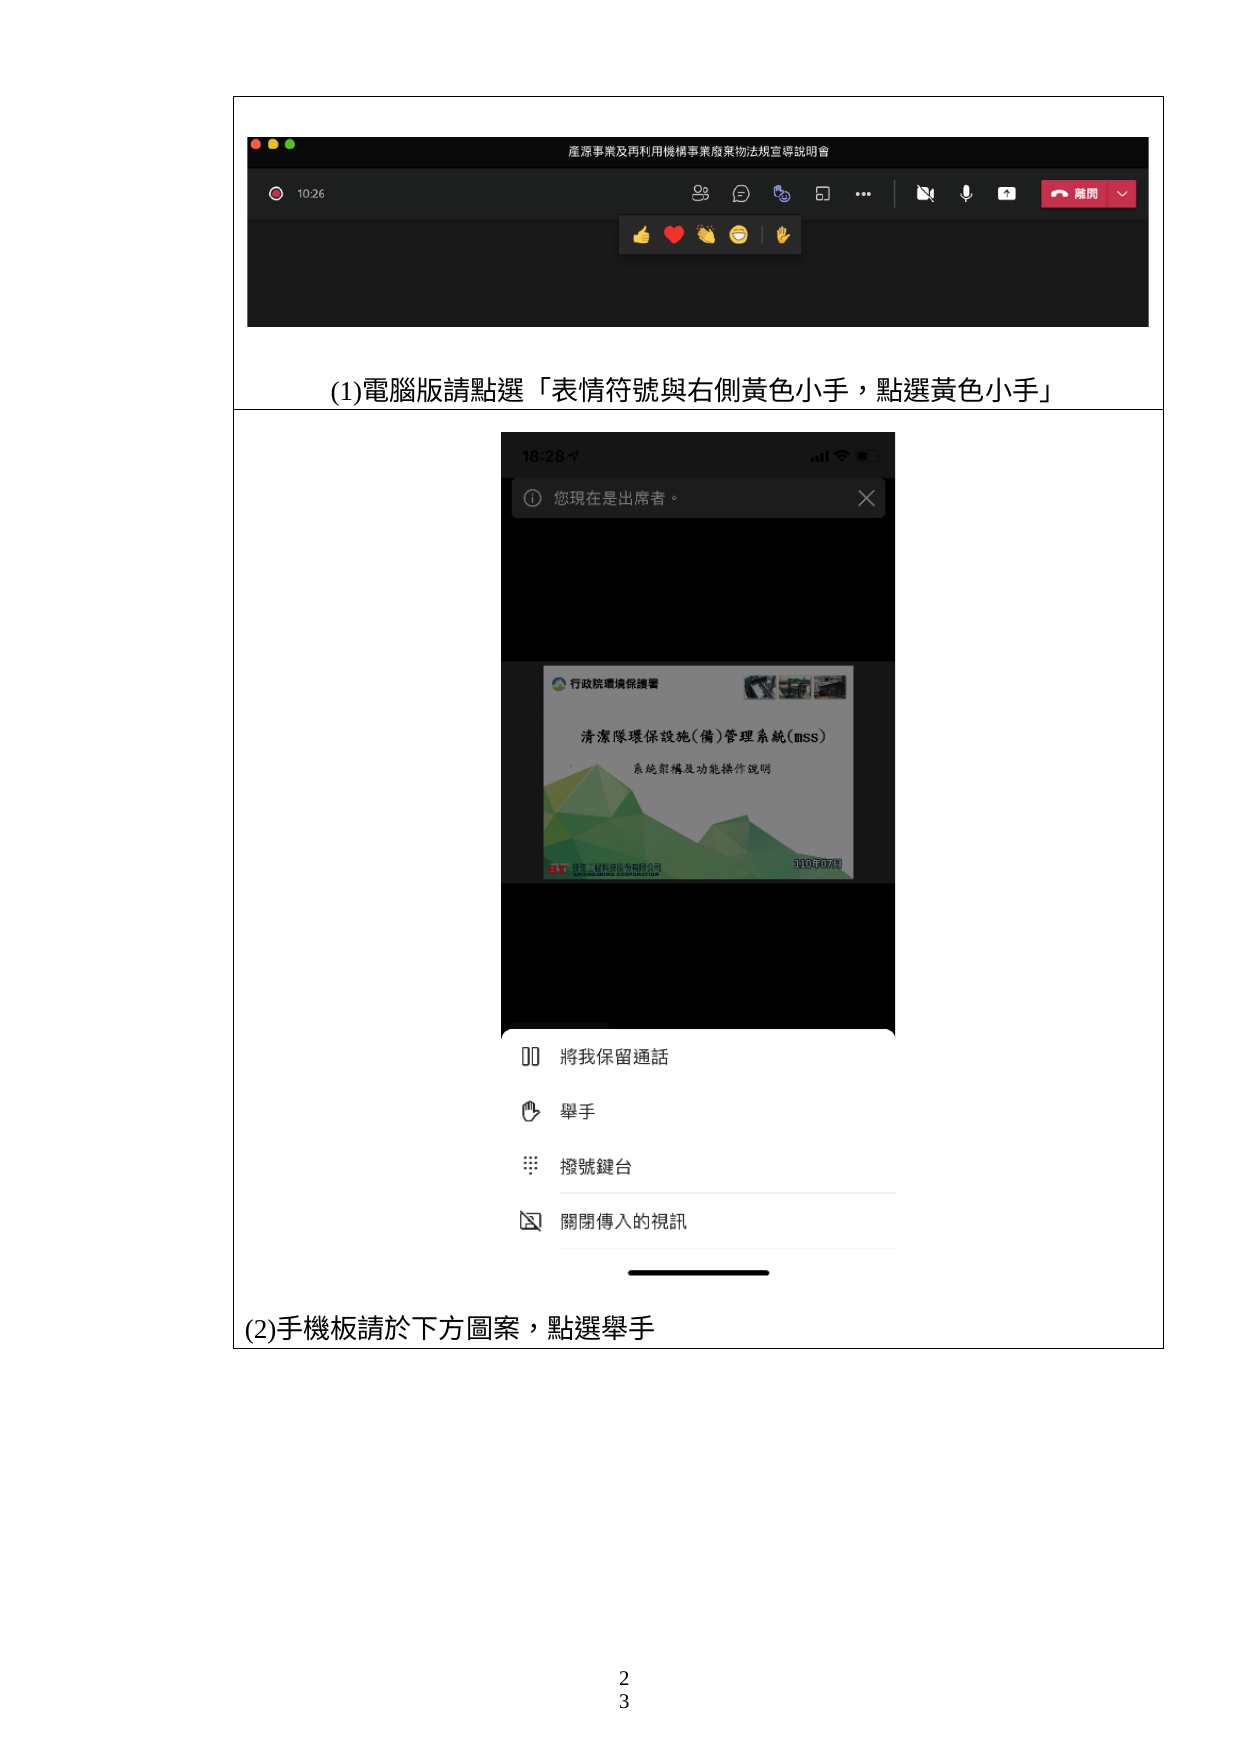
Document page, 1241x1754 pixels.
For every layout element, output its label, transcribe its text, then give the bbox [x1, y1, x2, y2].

table_header (1)電腦版請點選「表情符號與右側黃色小手，點選黃色小手」 [234, 97, 1163, 409]
table_cell (2)手機板請於下方圖案，點選舉手 [234, 410, 1163, 1348]
